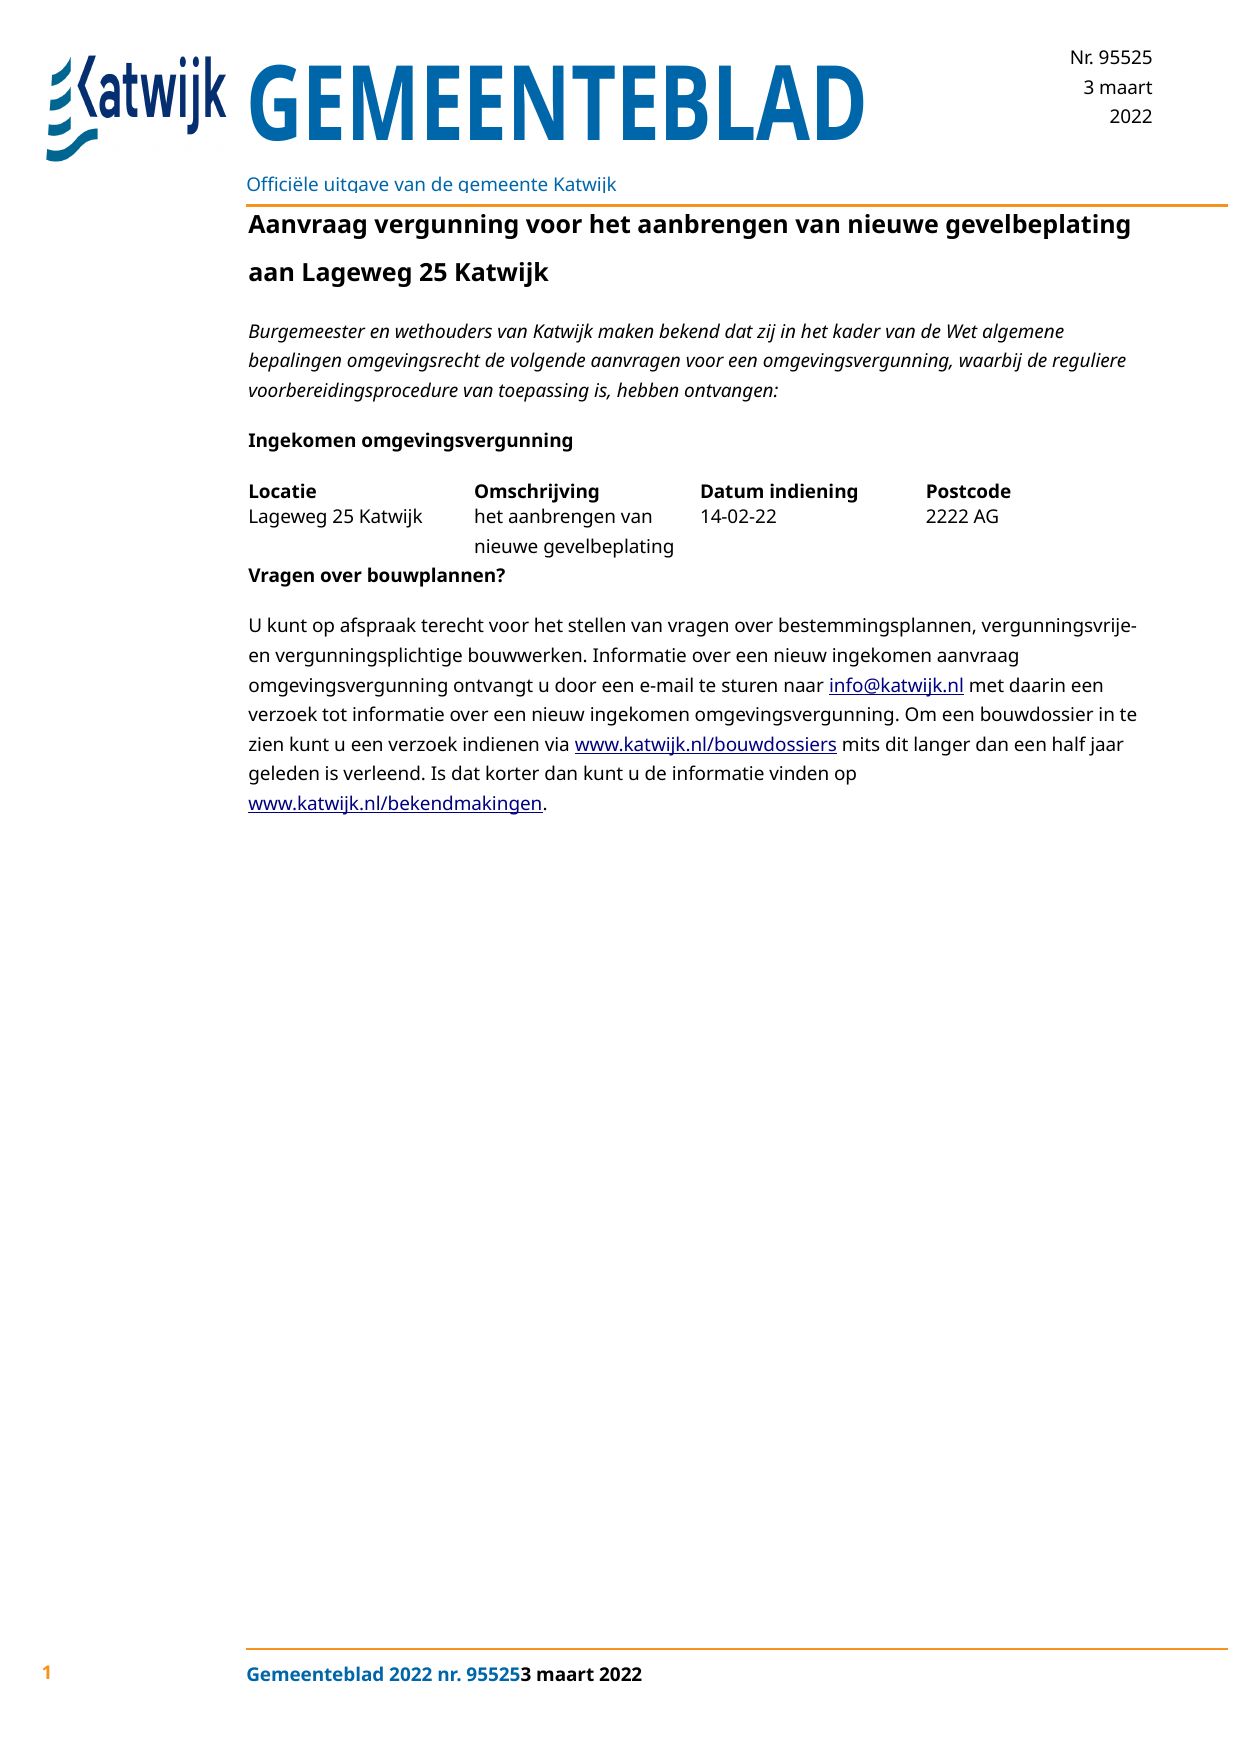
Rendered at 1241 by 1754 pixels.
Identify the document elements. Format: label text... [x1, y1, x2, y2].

table_header Locatie [248, 478, 474, 504]
table_header Datum indiening [700, 478, 926, 504]
text Vragen over bouwplannen? [248, 562, 1152, 588]
table_header Omschrijving [474, 478, 700, 504]
table_cell 14-02-22 [700, 504, 926, 559]
table_header Postcode [926, 478, 1152, 504]
table_cell het aanbrengen van nieuwe gevelbeplating [474, 504, 700, 559]
text Aanvraag vergunning voor het aanbrengen van nieuwe gevelbeplating aan Lageweg 25 Katwijk [248, 207, 1152, 288]
text U kunt op afspraak terecht voor het stellen van vragen over bestemmingsplannen, vergunningsvrije- en vergunningsplichtige bouwwerken. Informatie over een nieuw ingekomen aanvraag omgevingsvergunning ontvangt u door een e-mail te sturen naar info@katwijk.nl met daarin een verzoek tot informatie over een nieuw ingekomen omgevingsvergunning. Om een bouwdossier in te zien kunt u een verzoek indienen via www.katwijk.nl/bouwdossiers mits dit langer dan een half jaar geleden is verleend. Is dat korter dan kunt u de informatie vinden op www.katwijk.nl/bekendmakingen. [248, 613, 1152, 816]
table_cell 2222 AG [926, 504, 1152, 559]
picture [41, 47, 231, 172]
table_cell Lageweg 25 Katwijk [248, 504, 474, 559]
text Burgemeester en wethouders van Katwijk maken bekend dat zij in het kader van de Wet algemene bepalingen omgevingsrecht de volgende aanvragen voor een omgevingsvergunning, waarbij de reguliere voorbereidingsprocedure van toepassing is, hebben ontvangen: [248, 318, 1152, 403]
text Ingekomen omgevingsvergunning [248, 427, 1152, 453]
